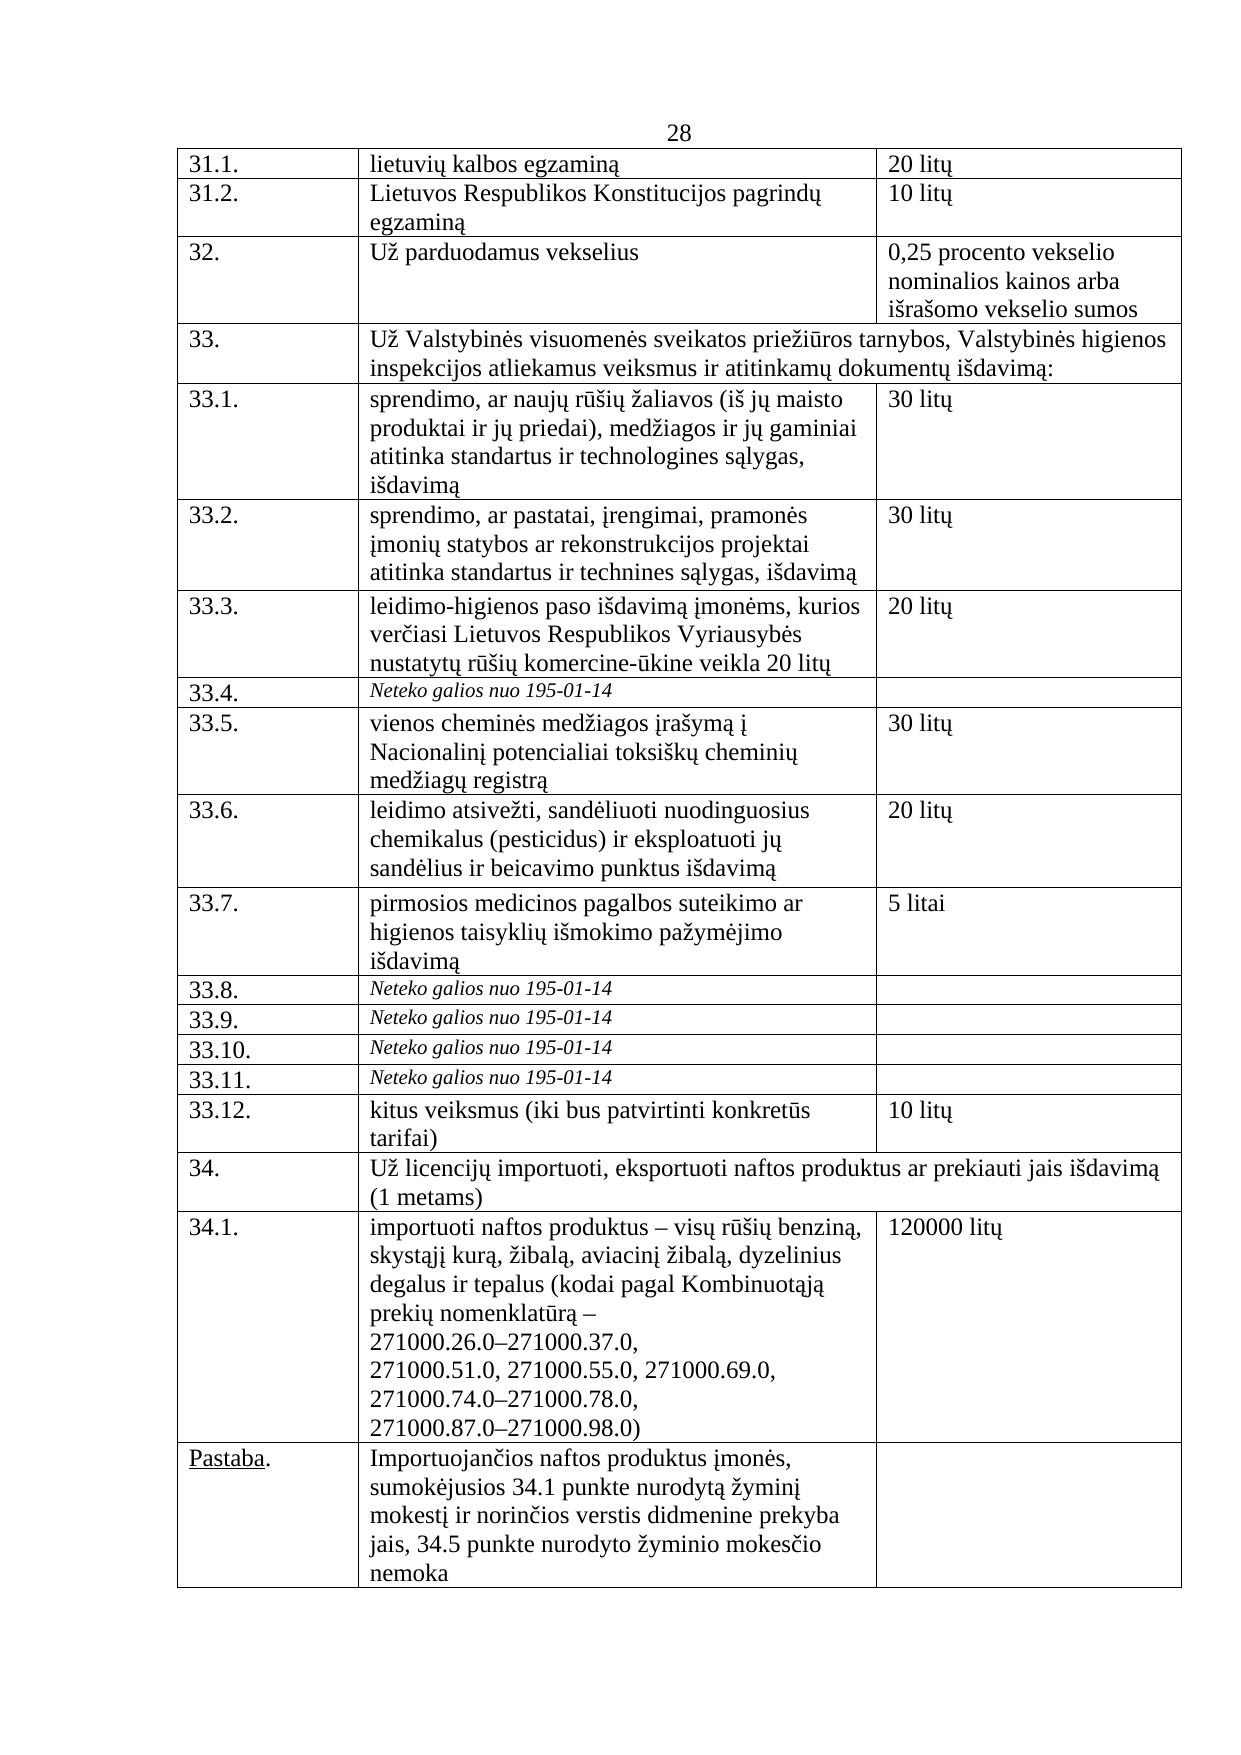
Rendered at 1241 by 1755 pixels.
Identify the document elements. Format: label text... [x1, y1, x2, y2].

table_cell Importuojančios naftos produktus įmonės, sumokėjusios 34.1 punkte nurodytą žyminį mokestį ir norinčios verstis didmenine prekyba jais, 34.5 punkte nurodyto žyminio mokesčio nemoka [359, 1443, 876, 1587]
table_cell [877, 678, 1181, 707]
table_cell [877, 1065, 1181, 1094]
table_cell 33.6. [178, 795, 358, 887]
table_cell 33.1. [178, 384, 358, 499]
table_cell lietuvių kalbos egzaminą [359, 149, 876, 177]
table_cell 33.2. [178, 500, 358, 590]
table_cell 120000 litų [877, 1212, 1181, 1442]
table_cell 30 litų [877, 708, 1181, 794]
table_cell 20 litų [877, 149, 1181, 177]
table_cell leidimo atsivežti, sandėliuoti nuodinguosius chemikalus (pesticidus) ir eksploatuoti jų sandėlius ir beicavimo punktus išdavimą [359, 795, 876, 887]
table_cell 33. [178, 324, 358, 383]
table_cell sprendimo, ar pastatai, įrengimai, pramonės įmonių statybos ar rekonstrukcijos projektai atitinka standartus ir technines sąlygas, išdavimą [359, 500, 876, 590]
table_cell pirmosios medicinos pagalbos suteikimo ar higienos taisyklių išmokimo pažymėjimo išdavimą [359, 888, 876, 974]
table_cell kitus veiksmus (iki bus patvirtinti konkretūs tarifai) [359, 1095, 876, 1152]
table_cell [877, 1443, 1181, 1587]
table_cell [877, 976, 1181, 1004]
table_cell 33.11. [178, 1065, 358, 1094]
table_cell 33.10. [178, 1035, 358, 1064]
table_cell 33.8. [178, 976, 358, 1004]
table_cell 5 litai [877, 888, 1181, 974]
table_cell Neteko galios nuo 195-01-14 [359, 1005, 876, 1034]
table_cell 10 litų [877, 1095, 1181, 1152]
table_cell 30 litų [877, 500, 1181, 590]
table_cell [877, 1035, 1181, 1064]
table_cell Už Valstybinės visuomenės sveikatos priežiūros tarnybos, Valstybinės higienos inspekcijos atliekamus veiksmus ir atitinkamų dokumentų išdavimą: [359, 324, 1181, 383]
table_cell 34.1. [178, 1212, 358, 1442]
table_cell Pastaba. [178, 1443, 358, 1587]
table_cell 31.2. [178, 179, 358, 236]
table_cell 20 litų [877, 795, 1181, 887]
table_cell 31.1. [178, 149, 358, 177]
table_cell 32. [178, 237, 358, 323]
table_cell 20 litų [877, 591, 1181, 677]
table_cell Neteko galios nuo 195-01-14 [359, 1035, 876, 1064]
table_cell 30 litų [877, 384, 1181, 499]
table_cell Lietuvos Respublikos Konstitucijos pagrindų egzaminą [359, 179, 876, 236]
table_cell Neteko galios nuo 195-01-14 [359, 678, 876, 707]
table_cell [877, 1005, 1181, 1034]
table_cell 33.9. [178, 1005, 358, 1034]
table_cell 33.5. [178, 708, 358, 794]
table_cell importuoti naftos produktus – visų rūšių benziną, skystąjį kurą, žibalą, aviacinį žibalą, dyzelinius degalus ir tepalus (kodai pagal Kombinuotąją prekių nomenklatūrą – 271000.26.0–271000.37.0, 271000.51.0, 271000.55.0, 271000.69.0, 271000.74.0–271000.78.0, 271000.87.0–271000.98.0) [359, 1212, 876, 1442]
table_cell Neteko galios nuo 195-01-14 [359, 1065, 876, 1094]
table_cell 33.12. [178, 1095, 358, 1152]
table_cell vienos cheminės medžiagos įrašymą į Nacionalinį potencialiai toksiškų cheminių medžiagų registrą [359, 708, 876, 794]
table_cell 33.3. [178, 591, 358, 677]
table_cell 10 litų [877, 179, 1181, 236]
table_cell leidimo-higienos paso išdavimą įmonėms, kurios verčiasi Lietuvos Respublikos Vyriausybės nustatytų rūšių komercine-ūkine veikla 20 litų [359, 591, 876, 677]
table_cell Už licencijų importuoti, eksportuoti naftos produktus ar prekiauti jais išdavimą (1 metams) [359, 1153, 1181, 1211]
table_cell Už parduodamus vekselius [359, 237, 876, 323]
table_cell 0,25 procento vekselio nominalios kainos arba išrašomo vekselio sumos [877, 237, 1181, 323]
table_cell 33.7. [178, 888, 358, 974]
table_cell 33.4. [178, 678, 358, 707]
table_cell Neteko galios nuo 195-01-14 [359, 976, 876, 1004]
table_cell 34. [178, 1153, 358, 1211]
table_cell sprendimo, ar naujų rūšių žaliavos (iš jų maisto produktai ir jų priedai), medžiagos ir jų gaminiai atitinka standartus ir technologines sąlygas, išdavimą [359, 384, 876, 499]
